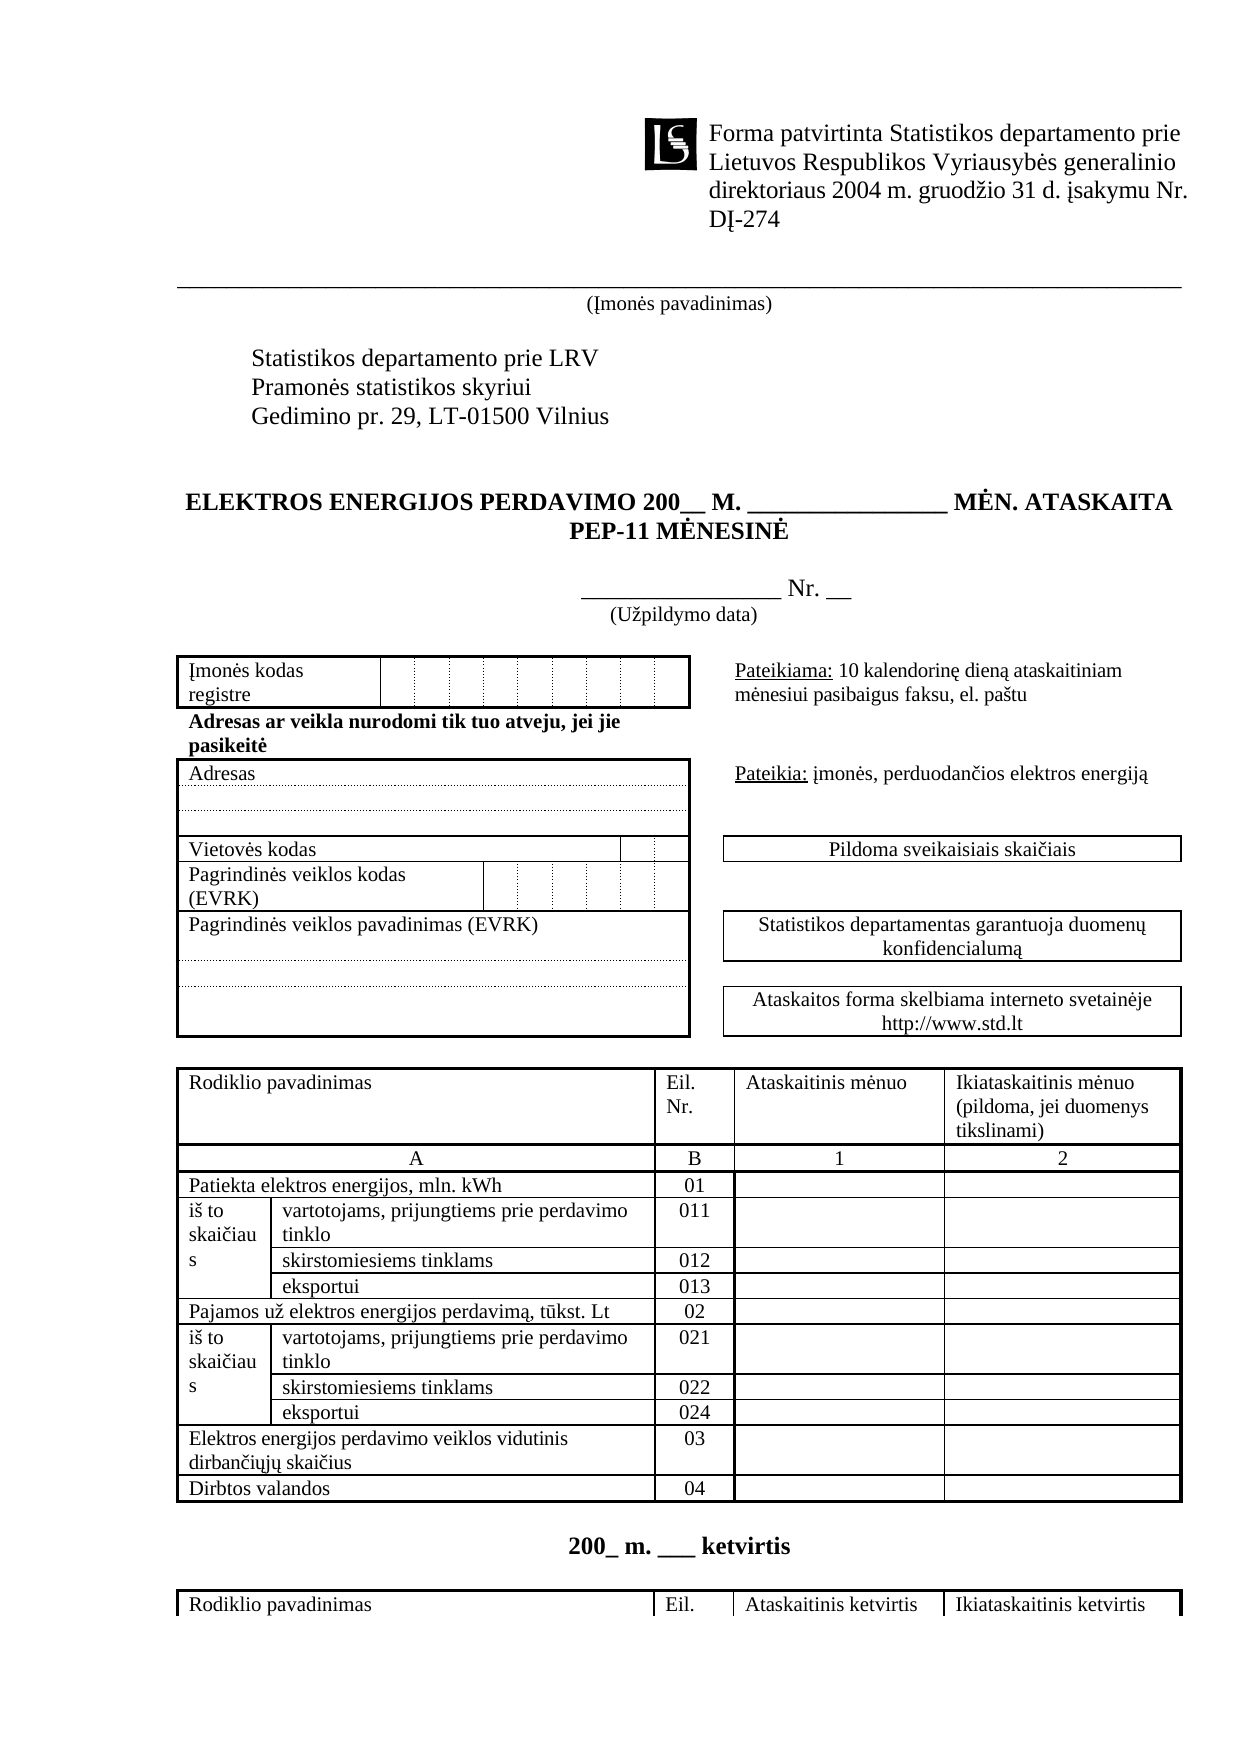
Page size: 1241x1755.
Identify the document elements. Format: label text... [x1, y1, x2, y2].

text Gedimino pr. 29, LT-01500 Vilnius [177, 401, 1181, 430]
table_cell [736, 1198, 944, 1246]
table_cell Pagrindinės veiklos kodas (EVRK) [179, 862, 483, 910]
table_header [691, 655, 723, 706]
text Statistikos departamento prie LRV [177, 343, 1181, 372]
table_header Ataskaitinis mėnuo [735, 1070, 944, 1142]
text ________________ Nr. __ [177, 573, 1181, 602]
table_cell [945, 1248, 1179, 1272]
table_header Ikiataskaitinis mėnuo (pildoma, jei duomenys tikslinami) [945, 1070, 1179, 1142]
table_cell [552, 862, 586, 910]
table_cell iš to skaičiaus [179, 1325, 270, 1424]
table_header Ikiataskaitinis ketvirtis [945, 1592, 1179, 1616]
table_cell Patiekta elektros energijos, mln. kWh [179, 1173, 654, 1197]
table_cell skirstomiesiems tinklams [272, 1248, 654, 1272]
table_header Eil. Nr. [656, 1070, 734, 1142]
text Lietuvos Respublikos Vyriausybės generalinio [177, 147, 1196, 176]
table_cell [179, 785, 688, 810]
table_cell Pildoma sveikaisiais skaičiais [724, 837, 1180, 861]
text Pramonės statistikos skyriui [177, 372, 1181, 401]
text direktoriaus 2004 m. gruodžio 31 d. įsakymu Nr. [177, 176, 1196, 204]
table_header [381, 658, 415, 706]
table_cell 03 [656, 1426, 733, 1474]
table_cell Pateikia: įmonės, perduodančios elektros energiją [723, 758, 1181, 810]
table_header Rodiklio pavadinimas [179, 1592, 653, 1616]
text 200_ m. ___ ketvirtis [177, 1531, 1181, 1560]
table_cell [691, 910, 723, 960]
table_cell [723, 862, 1181, 910]
table_cell [621, 862, 655, 910]
table_cell iš to skaičiaus [179, 1198, 270, 1298]
table_cell [691, 835, 723, 861]
table_cell [945, 1375, 1179, 1399]
table_cell B [656, 1146, 734, 1169]
table_cell Vietovės kodas [179, 837, 620, 861]
table_cell [691, 810, 723, 835]
table_cell [179, 960, 688, 986]
table_header [552, 658, 586, 706]
text DĮ-274 [177, 204, 1196, 233]
text (Užpildymo data) [177, 602, 1181, 626]
table_cell [586, 862, 621, 910]
table_cell eksportui [272, 1274, 654, 1298]
table_cell [736, 1400, 944, 1424]
table_cell vartotojams, prijungtiems prie perdavimo tinklo [272, 1325, 654, 1373]
text (Įmonės pavadinimas) [177, 291, 1181, 315]
text Forma patvirtinta Statistikos departamento prie [699, 118, 1196, 147]
table_cell [691, 758, 723, 785]
table_cell [736, 1299, 944, 1323]
table_cell [518, 862, 552, 910]
table_cell 022 [656, 1375, 733, 1399]
table_cell [723, 962, 1181, 986]
table_cell Adresas [179, 761, 688, 785]
table_header [484, 658, 518, 706]
table_header [586, 658, 621, 706]
table_cell [945, 1173, 1179, 1197]
table_cell 04 [656, 1476, 733, 1499]
table_cell [945, 1476, 1179, 1499]
table_cell skirstomiesiems tinklams [272, 1375, 654, 1399]
table_cell 024 [656, 1400, 733, 1424]
table_cell [945, 1426, 1179, 1474]
table_cell [179, 810, 688, 835]
text [177, 118, 644, 147]
table_cell Pagrindinės veiklos pavadinimas (EVRK) [179, 912, 688, 960]
table_cell [689, 706, 723, 757]
table_cell vartotojams, prijungtiems prie perdavimo tinklo [272, 1198, 654, 1246]
table_cell [655, 862, 688, 910]
table_cell [945, 1274, 1179, 1298]
table_cell [691, 861, 723, 910]
table_cell 013 [656, 1274, 733, 1298]
table_header [621, 658, 655, 706]
table_cell [736, 1173, 944, 1197]
table_cell [691, 960, 723, 986]
table_cell [736, 1476, 944, 1499]
table_header [518, 658, 552, 706]
table_cell [736, 1375, 944, 1399]
table_cell [723, 810, 1181, 835]
table_cell Adresas ar veikla nurodomi tik tuo atveju, jei jie pasikeitė [177, 709, 689, 757]
table_cell [736, 1274, 944, 1298]
table_cell [484, 862, 518, 910]
table_cell [736, 1325, 944, 1373]
table_cell [691, 785, 723, 810]
table_cell 011 [656, 1198, 733, 1246]
table_header [449, 658, 483, 706]
table_cell Ataskaitos forma skelbiama interneto svetainėje http://www.std.lt [724, 987, 1180, 1035]
table_cell 012 [656, 1248, 733, 1272]
table_cell Dirbtos valandos [179, 1476, 654, 1499]
table_cell [621, 837, 655, 861]
table_cell A [179, 1146, 654, 1169]
table_header Eil. [655, 1592, 733, 1616]
table_cell 021 [656, 1325, 733, 1373]
table_header [415, 658, 449, 706]
table_cell [691, 986, 723, 1035]
table_cell [655, 837, 688, 861]
table_cell [736, 1248, 944, 1272]
table_cell Elektros energijos perdavimo veiklos vidutinis dirbančiųjų skaičius [179, 1426, 654, 1474]
table_header Pateikiama: 10 kalendorinę dieną ataskaitiniam mėnesiui pasibaigus faksu, el. paštu [723, 655, 1181, 757]
table_cell 1 [735, 1146, 944, 1169]
table_cell Pajamos už elektros energijos perdavimą, tūkst. Lt [179, 1299, 654, 1323]
table_cell [179, 986, 688, 1035]
table_cell [945, 1299, 1179, 1323]
table_cell 02 [656, 1299, 733, 1323]
table_header Įmonės kodas registre [179, 658, 380, 706]
table_cell 01 [656, 1173, 733, 1197]
text Elektros energijos PERDAVIMO 200__ m. ________________ mėn. ataskaita Pep-11 mėnesinė [177, 487, 1181, 545]
table_cell [945, 1198, 1179, 1246]
table_cell [736, 1426, 944, 1474]
table_cell eksportui [272, 1400, 654, 1424]
table_cell [945, 1400, 1179, 1424]
table_cell Statistikos departamentas garantuoja duomenų konfidencialumą [724, 912, 1180, 960]
table_header Ataskaitinis ketvirtis [734, 1592, 943, 1616]
table_cell [945, 1325, 1179, 1373]
table_header Rodiklio pavadinimas [179, 1070, 654, 1142]
table_header [655, 658, 688, 706]
table_cell 2 [945, 1146, 1179, 1169]
